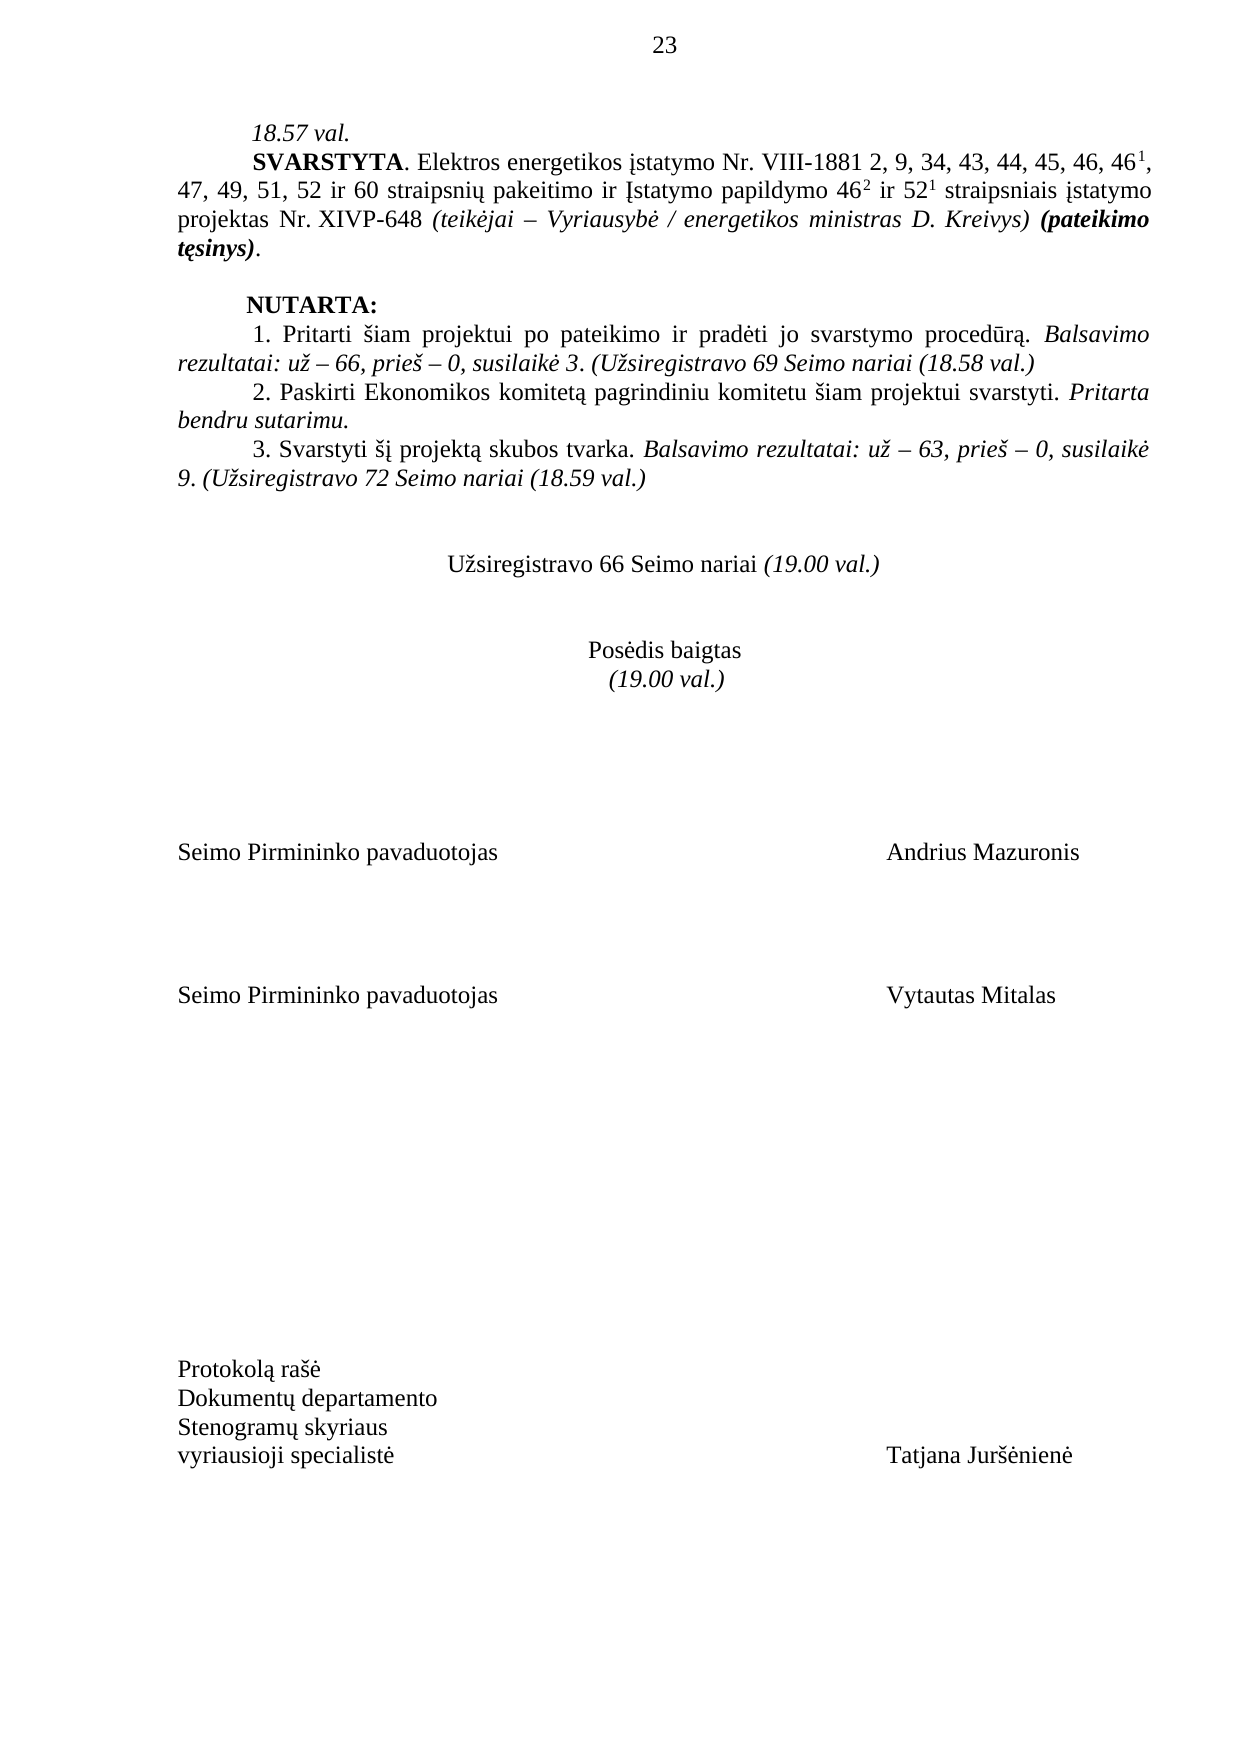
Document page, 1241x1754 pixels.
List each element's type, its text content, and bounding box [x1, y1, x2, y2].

text 2. Paskirti Ekonomikos komitetą pagrindiniu komitetu šiam projektui svarstyti. Pritarta bendru sutarimu. [177, 377, 1152, 434]
text NUTARTA: [177, 291, 1152, 319]
text SVARSTYTA. Elektros energetikos įstatymo Nr. VIII-1881 2, 9, 34, 43, 44, 45, 46, 461, 47, 49, 51, 52 ir 60 straipsnių pakeitimo ir Įstatymo papildymo 462 ir 521 straipsniais įstatymo projektas Nr. XIVP-648 (teikėjai – Vyriausybė / energetikos ministras D. Kreivys) (pateikimo tęsinys). [177, 147, 1152, 262]
text Seimo Pirmininko pavaduotojas Andrius Mazuronis [177, 837, 1152, 866]
text vyriausioji specialistė Tatjana Juršėnienė [177, 1441, 1152, 1469]
text 1. Pritarti šiam projektui po pateikimo ir pradėti jo svarstymo procedūrą. Balsavimo rezultatai: už – 66, prieš – 0, susilaikė 3. (Užsiregistravo 69 Seimo nariai (18.58 val.) [177, 319, 1152, 377]
text Posėdis baigtas [177, 636, 1152, 664]
text Stenogramų skyriaus [177, 1412, 1152, 1441]
text 3. Svarstyti šį projektą skubos tvarka. Balsavimo rezultatai: už – 63, prieš – 0, susilaikė 9. (Užsiregistravo 72 Seimo nariai (18.59 val.) [177, 434, 1152, 492]
text Dokumentų departamento [177, 1383, 1152, 1412]
text 18.57 val. [177, 118, 1152, 147]
text Seimo Pirmininko pavaduotojas Vytautas Mitalas [177, 981, 1152, 1009]
text (19.00 val.) [177, 664, 1152, 693]
text Užsiregistravo 66 Seimo nariai (19.00 val.) [177, 549, 1152, 578]
text Protokolą rašė [177, 1354, 1152, 1383]
